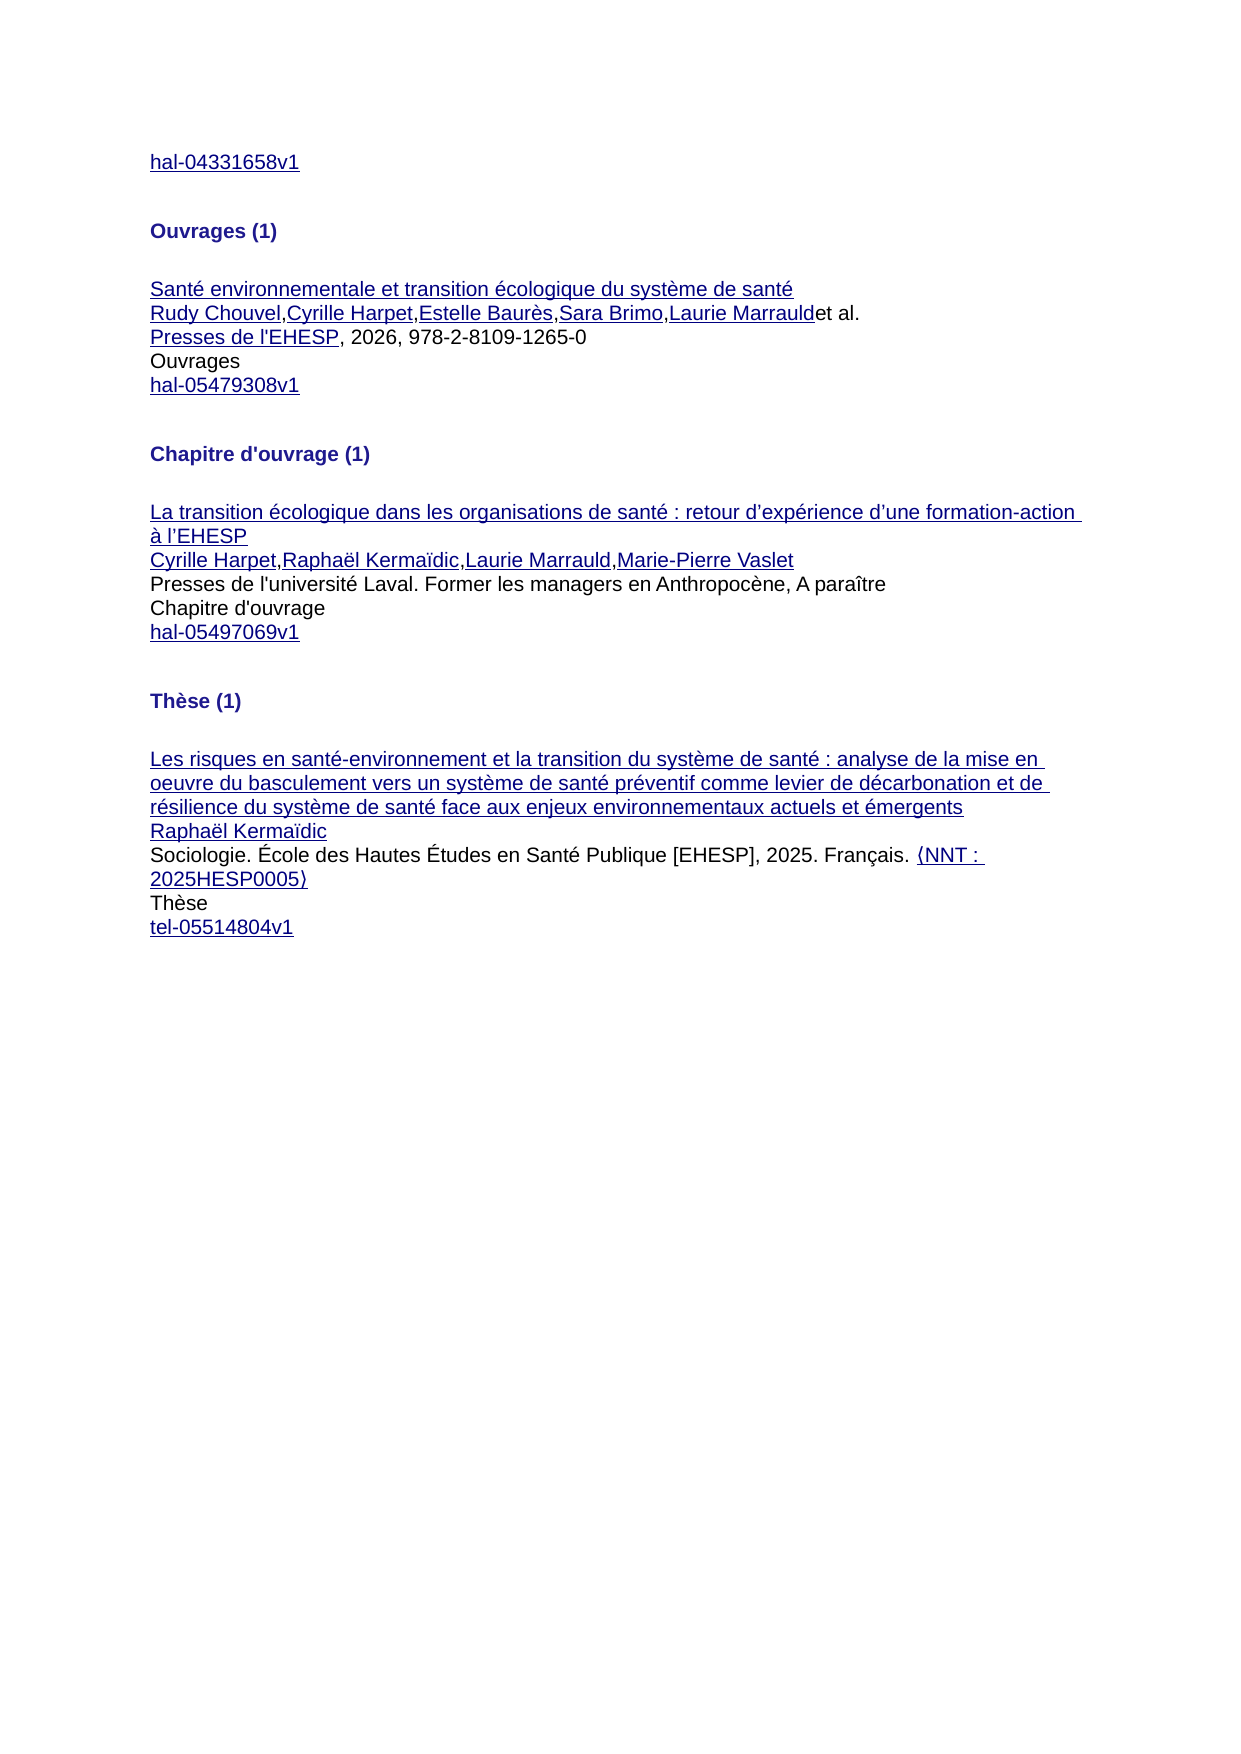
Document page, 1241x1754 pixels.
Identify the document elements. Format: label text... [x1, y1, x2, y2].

subtitle Chapitre d'ouvrage (1) [150, 442, 1090, 466]
table_header Les risques en santé-environnement et la transition du système de santé : analyse de la mise en oeuvre du basculement vers un système de santé préventif comme levier de décarbonation et de résilience du système de santé face aux enjeux environnementaux actuels et émergents Raphaël Kermaïdic Sociologie. École des Hautes Études en Santé Publique [EHESP], 2025. Français. ⟨NNT : 2025HESP0005⟩ Thèse tel-05514804v1 [150, 747, 1090, 938]
table_header La transition écologique dans les organisations de santé : retour d’expérience d’une formation-action à l’EHESP Cyrille Harpet,Raphaël Kermaïdic,Laurie Marrauld,Marie-Pierre Vaslet Presses de l'université Laval. Former les managers en Anthropocène, A paraître Chapitre d'ouvrage hal-05497069v1 [150, 500, 1090, 644]
table_cell hal-04331658v1 [150, 150, 1090, 174]
subtitle Ouvrages (1) [150, 219, 1090, 243]
table_header Santé environnementale et transition écologique du système de santé Rudy Chouvel,Cyrille Harpet,Estelle Baurès,Sara Brimo,Laurie Marrauldet al. Presses de l'EHESP, 2026, 978-2-8109-1265-0 Ouvrages hal-05479308v1 [150, 277, 1090, 397]
subtitle Thèse (1) [150, 688, 1090, 712]
